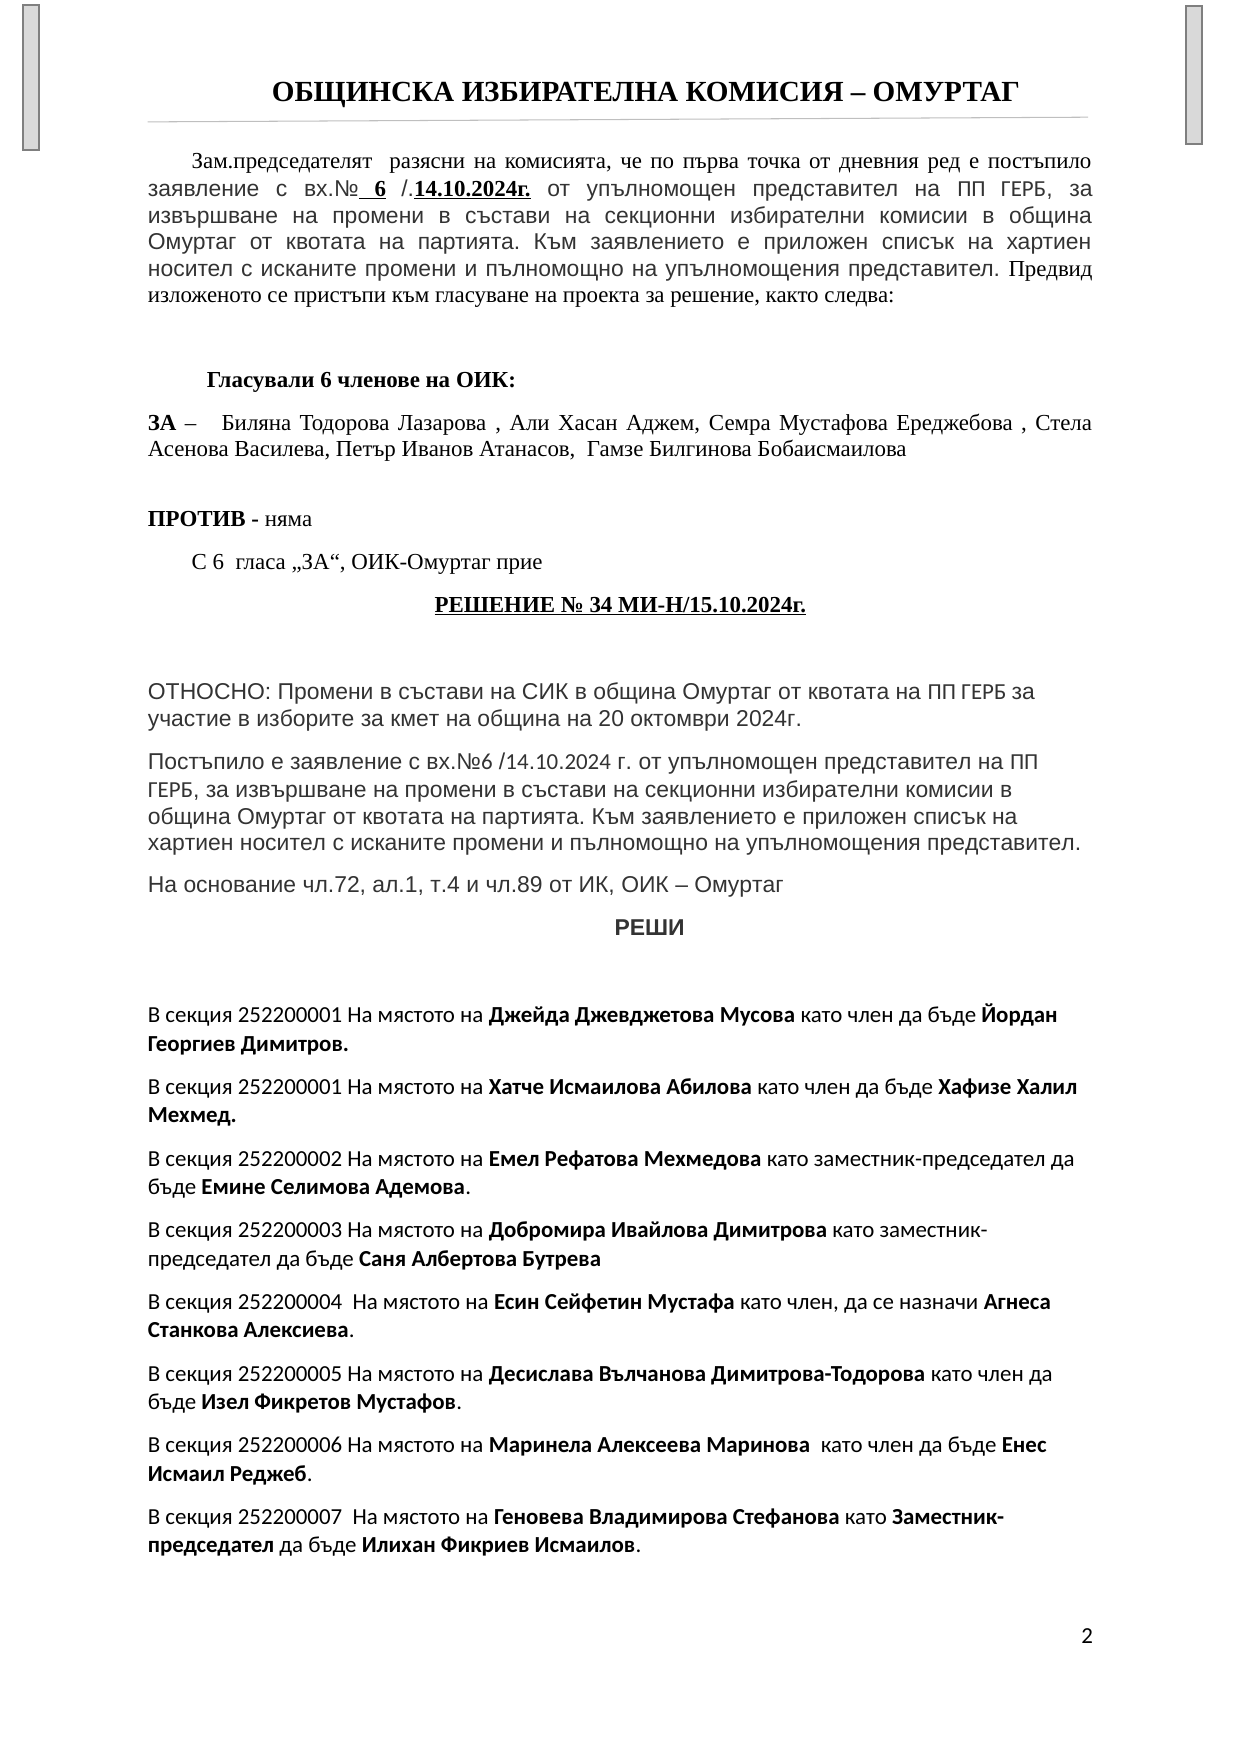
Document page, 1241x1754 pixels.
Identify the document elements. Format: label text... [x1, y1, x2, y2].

text Постъпило е заявление с вх.№6 /14.10.2024 г. от упълномощен представител на ПП ГЕРБ, за извършване на промени в състави на секционни избирателни комисии в община Омуртаг от квотата на партията. Към заявлението е приложен списък на хартиен носител с исканите промени и пълномощно на упълномощения представител. [148, 747, 1093, 856]
text РЕШЕНИЕ № 34 МИ-Н/15.10.2024г. [148, 591, 1093, 617]
text На основание чл.72, ал.1, т.4 и чл.89 от ИК, ОИК – Омуртаг [148, 871, 1093, 898]
text В секция 252200001 На мястото на Хатче Исмаилова Абилова като член да бъде Хафизе Халил Мехмед. [148, 1072, 1093, 1128]
text В секция 252200002 На мястото на Емел Рефатова Мехмедова като заместник-председател да бъде Емине Селимова Адемова. [148, 1144, 1093, 1200]
text ЗА – Биляна Тодорова Лазарова , Али Хасан Аджем, Семра Мустафова Ереджебова , Стела Асенова Василева, Петър Иванов Атанасов, Гамзе Билгинова Бобаисмаилова [148, 409, 1093, 462]
text В секция 252200005 На мястото на Десислава Вълчанова Димитрова-Тодорова като член да бъде Изел Фикретов Мустафов. [148, 1359, 1093, 1415]
text Зам.председателят разясни на комисията, че по първа точка от дневния ред е постъпило заявление с вх.№ 6 /.14.10.2024г. от упълномощен представител на ПП ГЕРБ, за извършване на промени в състави на секционни избирателни комисии в община Омуртаг от квотата на партията. Към заявлението е приложен списък на хартиен носител с исканите промени и пълномощно на упълномощения представител. Предвид изложеното се пристъпи към гласуване на проекта за решение, както следва: [148, 148, 1093, 307]
text В секция 252200007 На мястото на Геновева Владимирова Стефанова като Заместник-председател да бъде Илихан Фикриев Исмаилов. [148, 1502, 1093, 1558]
text ОТНОСНО: Промени в състави на СИК в община Омуртаг от квотата на ПП ГЕРБ за участие в изборите за кмет на община на 20 октомври 2024г. [148, 677, 1093, 731]
text В секция 252200004 На мястото на Есин Сейфетин Мустафа като член, да се назначи Агнеса Станкова Алексиева. [148, 1287, 1093, 1343]
text РЕШИ [148, 913, 1093, 941]
text ПРОТИВ - няма [148, 505, 1093, 531]
text В секция 252200001 На мястото на Джейда Джевджетова Мусова като член да бъде Йордан Георгиев Димитров. [148, 1001, 1093, 1057]
text Гласували 6 членове на ОИК: [148, 366, 1093, 392]
text В секция 252200003 На мястото на Добромира Ивайлова Димитрова като заместник-председател да бъде Саня Албертова Бутрева [148, 1216, 1093, 1272]
text В секция 252200006 На мястото на Маринела Алексеева Маринова като член да бъде Енес Исмаил Реджеб. [148, 1431, 1093, 1487]
text С 6 гласа „ЗА“, ОИК-Омуртаг прие [148, 548, 1093, 574]
